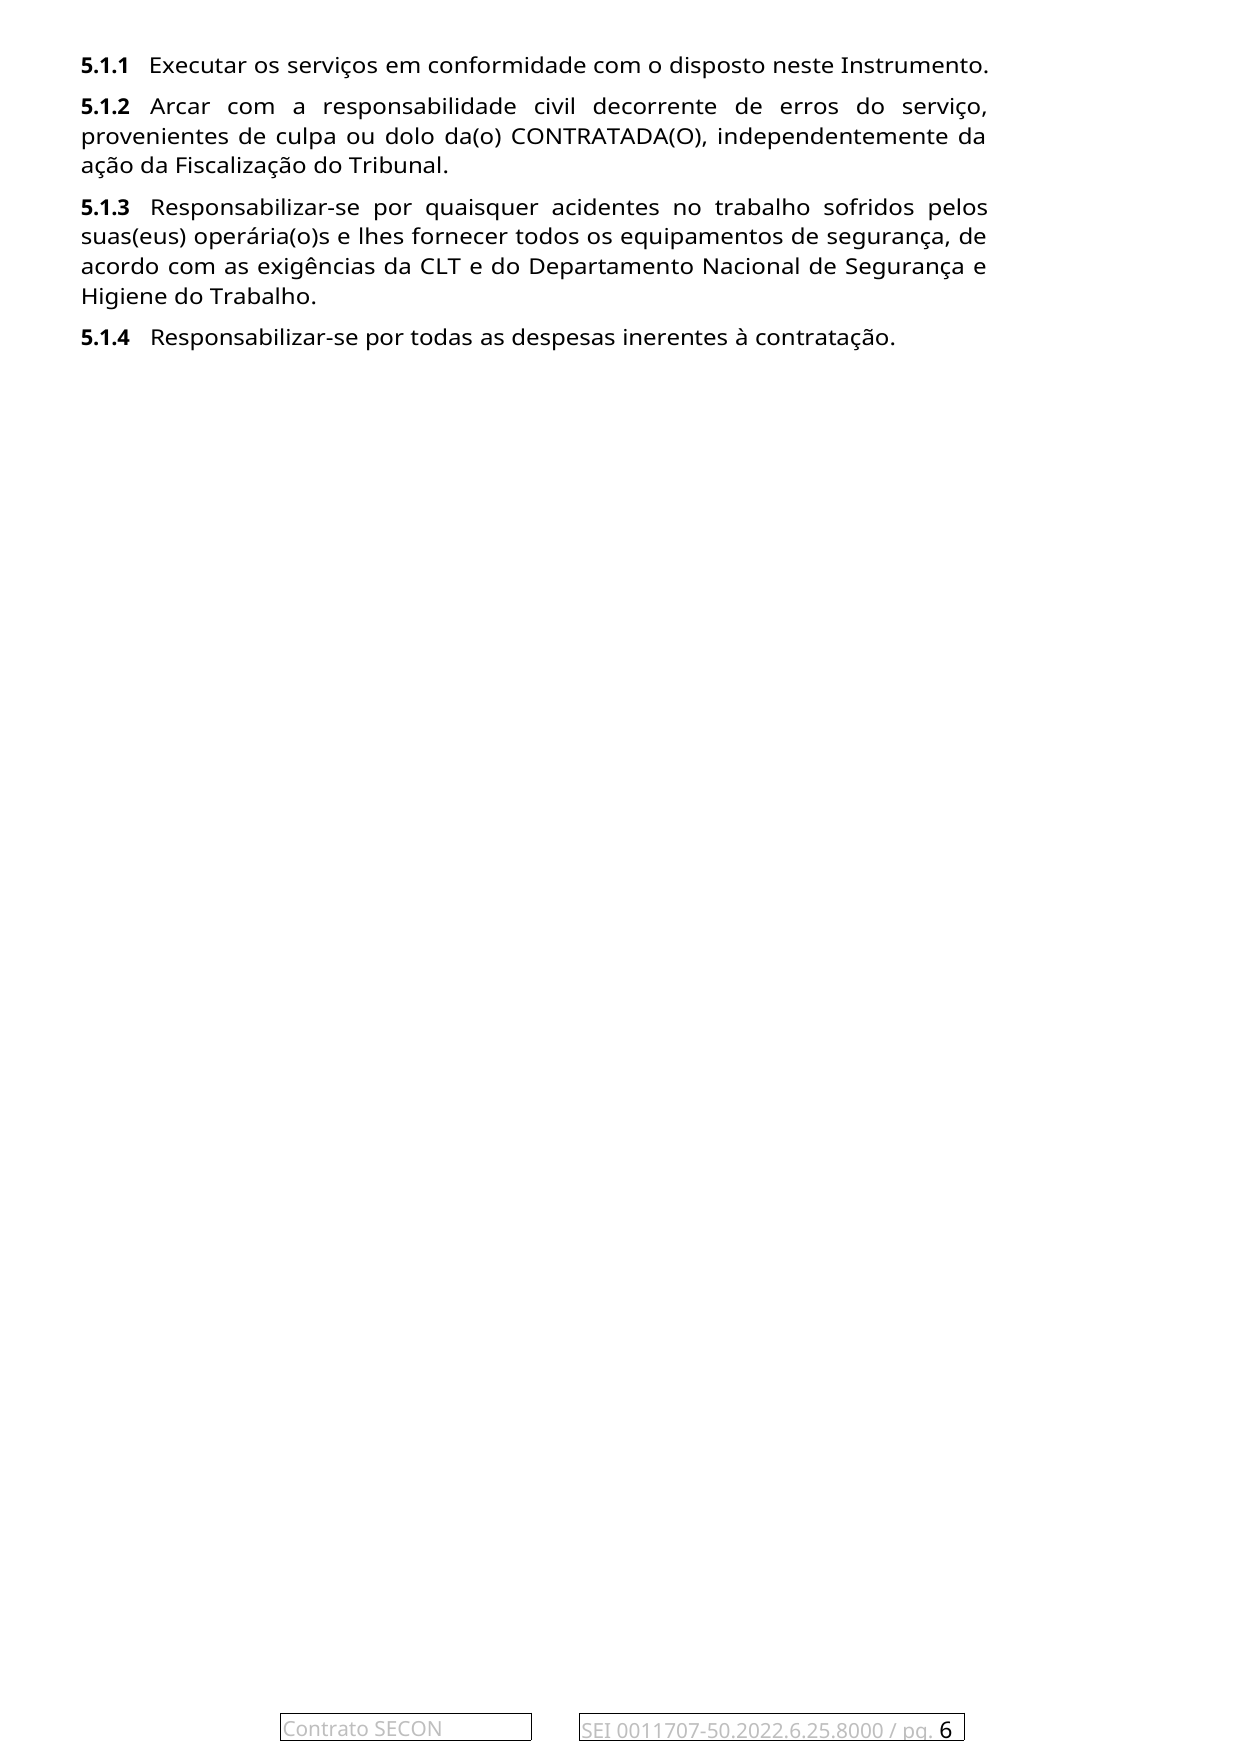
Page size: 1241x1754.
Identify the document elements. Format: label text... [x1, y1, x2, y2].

list Executar os serviços em conformidade com o disposto neste Instrumento. [81, 50, 1190, 80]
list Arcar com a responsabilidade civil decorrente de erros do serviço, provenientes de culpa ou dolo da(o) CONTRATADA(O), independentemente da ação da Fiscalização do Tribunal. [81, 91, 987, 180]
list Responsabilizar-se por todas as despesas inerentes à contratação. [81, 322, 1190, 352]
list Responsabilizar-se por quaisquer acidentes no trabalho sofridos pelos suas(eus) operária(o)s e lhes fornecer todos os equipamentos de segurança, de acordo com as exigências da CLT e do Departamento Nacional de Segurança e Higiene do Trabalho. [81, 191, 988, 311]
